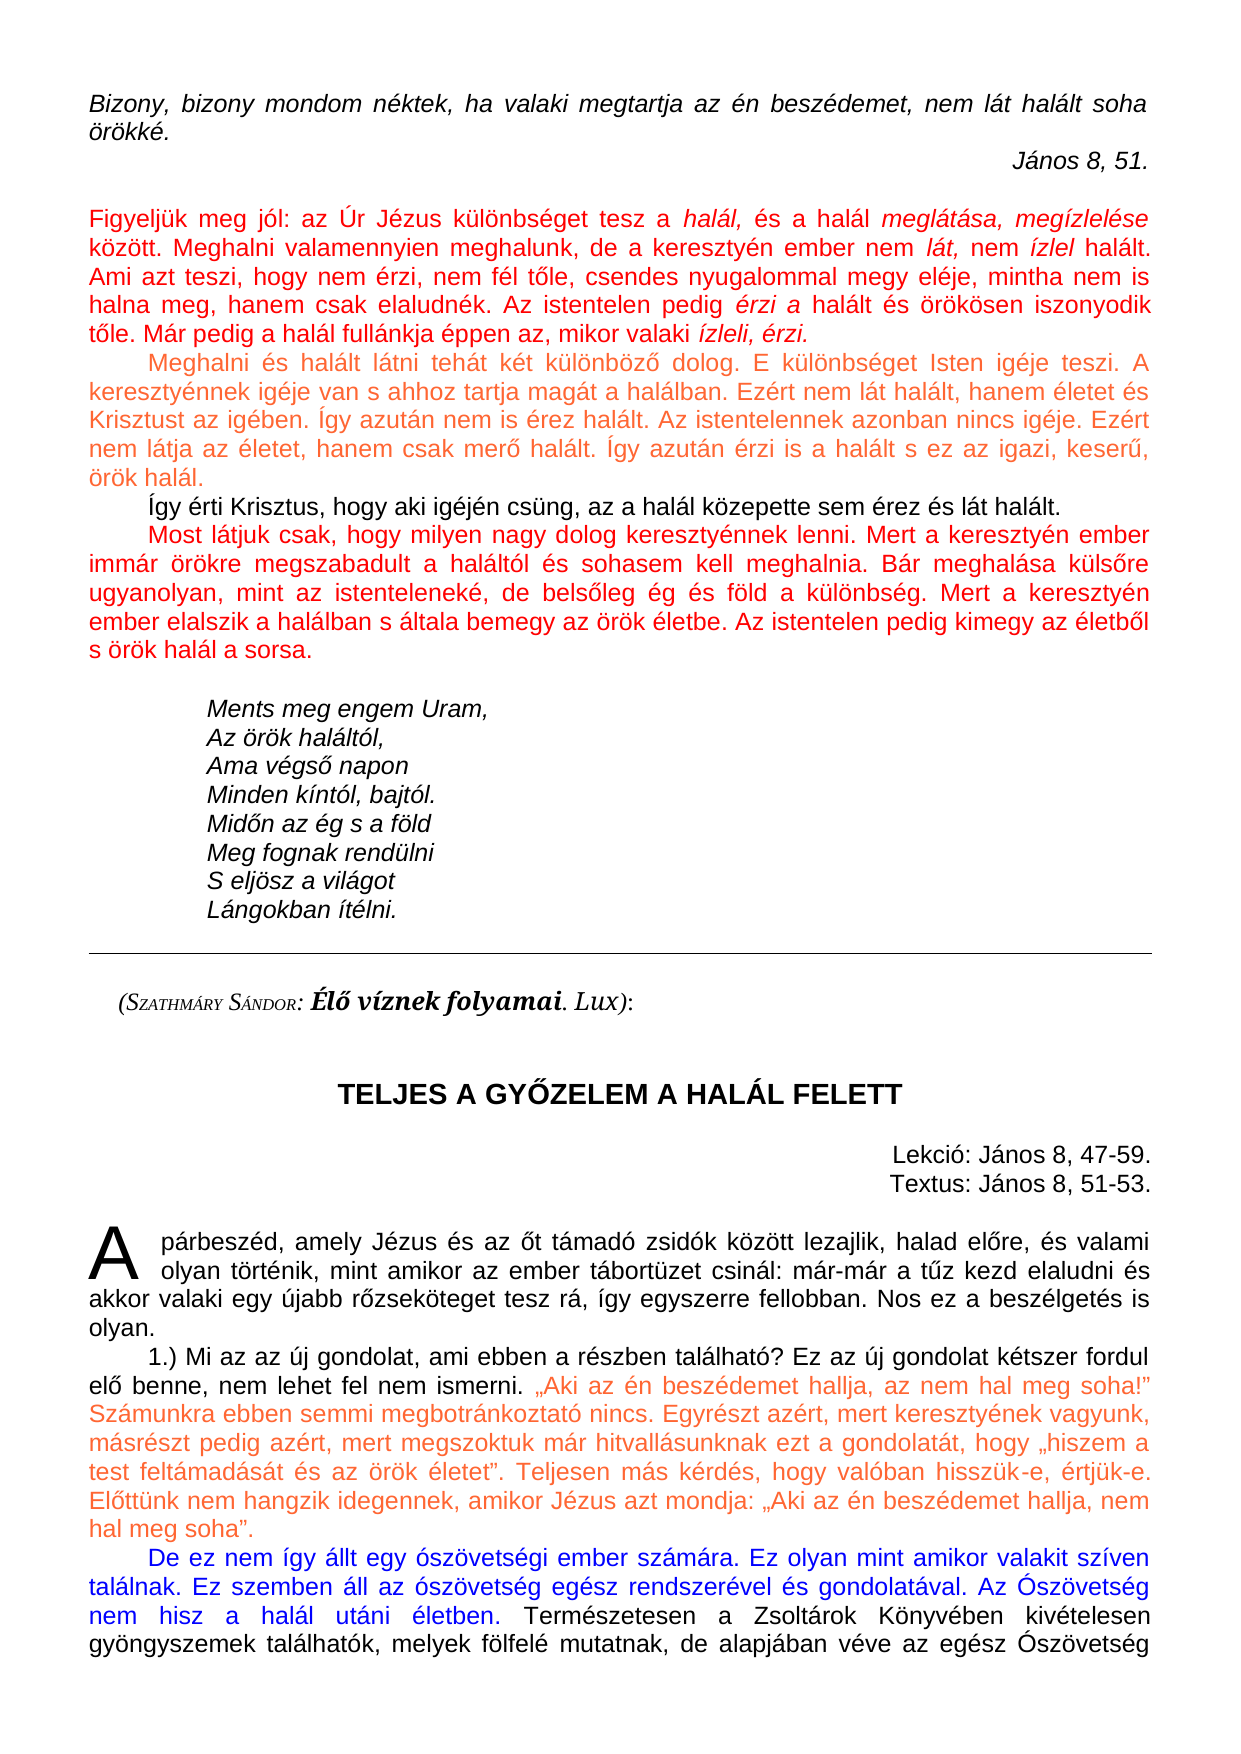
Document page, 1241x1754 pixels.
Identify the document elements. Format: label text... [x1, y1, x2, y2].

text Most látjuk csak, hogy milyen nagy dolog keresztyénnek lenni. Mert a keresztyén ember immár örökre megszabadult a haláltól és sohasem kell meghalnia. Bár meghalása külsőre ugyanolyan, mint az istenteleneké, de belsőleg ég és föld a különbség. Mert a keresztyén ember elalszik a halálban s általa bemegy az örök életbe. Az istentelen pedig kimegy az életből s örök halál a sorsa. [88, 521, 1152, 664]
text TELJES A GYŐZELEM A HALÁL FELETT [88, 1077, 1152, 1110]
text Meghalni és halált látni tehát két különböző dolog. E különbséget Isten igéje teszi. A keresztyénnek igéje van s ahhoz tartja magát a halálban. Ezért nem lát halált, hanem életet és Krisztust az igében. Így azután nem is érez halált. Az istentelennek azonban nincs igéje. Ezért nem látja az életet, hanem csak merő halált. Így azután érzi is a halált s ez az igazi, keserű, örök halál. [88, 348, 1152, 492]
text Ments meg engem Uram, Az örök haláltól, Ama végső napon Minden kíntól, bajtól. Midőn az ég s a föld Meg fognak rendülni S eljösz a világot Lángokban ítélni. [207, 694, 1152, 924]
text Figyeljük meg jól: az Úr Jézus különbséget tesz a halál, és a halál meglátása, megízlelése között. Meghalni valamennyien meghalunk, de a keresztyén ember nem lát, nem ízlel halált. Ami azt teszi, hogy nem érzi, nem fél tőle, csendes nyugalommal megy eléje, mintha nem is halna meg, hanem csak elaludnék. Az istentelen pedig érzi a halált és örökösen iszonyodik tőle. Már pedig a halál fullánkja éppen az, mikor valaki ízleli, érzi. [88, 204, 1152, 348]
text Lekció: János 8, 47-59. Textus: János 8, 51-53. [88, 1140, 1152, 1197]
text Így érti Krisztus, hogy aki igéjén csüng, az a halál közepette sem érez és lát halált. [88, 492, 1152, 521]
text Bizony, bizony mondom néktek, ha valaki megtartja az én beszédemet, nem lát halált soha örökké. [88, 88, 1152, 146]
text 1.) Mi az az új gondolat, ami ebben a részben található? Ez az új gondolat kétszer fordul elő benne, nem lehet fel nem ismerni. „Aki az én beszédemet hallja, az nem hal meg soha!” Számunkra ebben semmi megbotránkoztató nincs. Egyrészt azért, mert keresztyének vagyunk, másrészt pedig azért, mert megszoktuk már hitvallásunknak ezt a gondolatát, hogy „hiszem a test feltámadását és az örök életet”. Teljesen más kérdés, hogy valóban hisszük‑e, értjük‑e. Előttünk nem hangzik idegennek, amikor Jézus azt mondja: „Aki az én beszédemet hallja, nem hal meg soha”. [88, 1342, 1152, 1543]
text A párbeszéd, amely Jézus és az őt támadó zsidók között lezajlik, halad előre, és valami olyan történik, mint amikor az ember tábortüzet csinál: már-már a tűz kezd elaludni és akkor valaki egy újabb rőzseköteget tesz rá, így egyszerre fellobban. Nos ez a beszélgetés is olyan. [88, 1227, 1152, 1342]
text De ez nem így állt egy ószövetségi ember számára. Ez olyan mint amikor valakit szíven találnak. Ez szemben áll az ószövetség egész rendszerével és gondolatával. Az Ószövetség nem hisz a halál utáni életben. Természetesen a Zsoltárok Könyvében kivételesen gyöngyszemek találhatók, melyek fölfelé mutatnak, de alapjában véve az egész Ószövetség [88, 1543, 1152, 1658]
text János 8, 51. [88, 146, 1152, 175]
text (Szathmáry Sándor: Élő víznek folyamai. Lux): [88, 954, 1152, 1047]
